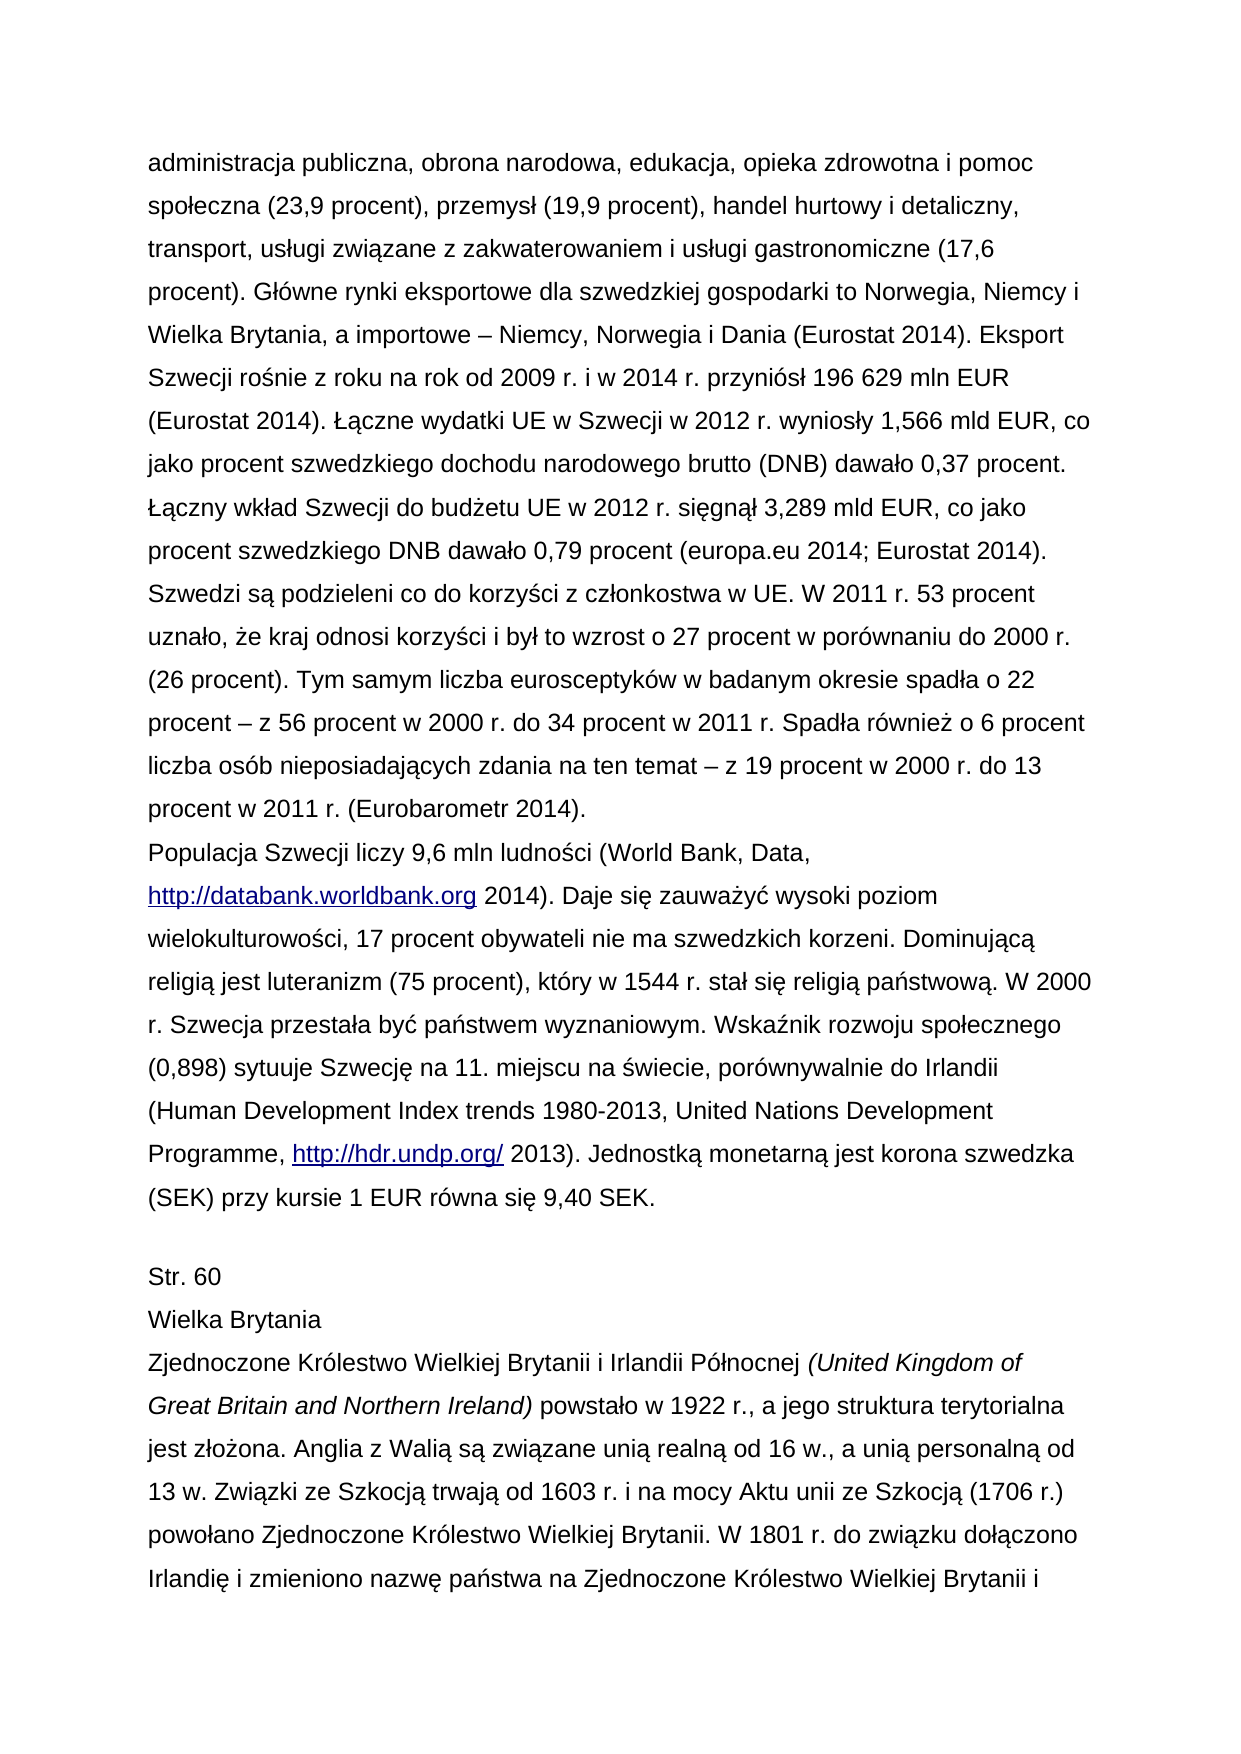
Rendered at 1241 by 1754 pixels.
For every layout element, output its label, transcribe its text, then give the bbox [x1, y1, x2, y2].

subtitle Wielka Brytania [148, 1305, 1093, 1334]
text Zjednoczone Królestwo Wielkiej Brytanii i Irlandii Północnej (United Kingdom of Great Britain and Northern Ireland) powstało w 1922 r., a jego struktura terytorialna jest złożona. Anglia z Walią są związane unią realną od 16 w., a unią personalną od 13 w. Związki ze Szkocją trwają od 1603 r. i na mocy Aktu unii ze Szkocją (1706 r.) powołano Zjednoczone Królestwo Wielkiej Brytanii. W 1801 r. do związku dołączono Irlandię i zmieniono nazwę państwa na Zjednoczone Królestwo Wielkiej Brytanii i [148, 1348, 1093, 1592]
text Populacja Szwecji liczy 9,6 mln ludności (World Bank, Data, http://databank.worldbank.org 2014). Daje się zauważyć wysoki poziom wielokulturowości, 17 procent obywateli nie ma szwedzkich korzeni. Dominującą religią jest luteranizm (75 procent), który w 1544 r. stał się religią państwową. W 2000 r. Szwecja przestała być państwem wyznaniowym. Wskaźnik rozwoju społecznego (0,898) sytuuje Szwecję na 11. miejscu na świecie, porównywalnie do Irlandii (Human Development Index trends 1980-2013, United Nations Development Programme, http://hdr.undp.org/ 2013). Jednostką monetarną jest korona szwedzka (SEK) przy kursie 1 EUR równa się 9,40 SEK. [148, 838, 1093, 1211]
text administracja publiczna, obrona narodowa, edukacja, opieka zdrowotna i pomoc społeczna (23,9 procent), przemysł (19,9 procent), handel hurtowy i detaliczny, transport, usługi związane z zakwaterowaniem i usługi gastronomiczne (17,6 procent). Główne rynki eksportowe dla szwedzkiej gospodarki to Norwegia, Niemcy i Wielka Brytania, a importowe – Niemcy, Norwegia i Dania (Eurostat 2014). Eksport Szwecji rośnie z roku na rok od 2009 r. i w 2014 r. przyniósł 196 629 mln EUR (Eurostat 2014). Łączne wydatki UE w Szwecji w 2012 r. wyniosły 1,566 mld EUR, co jako procent szwedzkiego dochodu narodowego brutto (DNB) dawało 0,37 procent. Łączny wkład Szwecji do budżetu UE w 2012 r. sięgnął 3,289 mld EUR, co jako procent szwedzkiego DNB dawało 0,79 procent (europa.eu 2014; Eurostat 2014). Szwedzi są podzieleni co do korzyści z członkostwa w UE. W 2011 r. 53 procent uznało, że kraj odnosi korzyści i był to wzrost o 27 procent w porównaniu do 2000 r. (26 procent). Tym samym liczba eurosceptyków w badanym okresie spadła o 22 procent – z 56 procent w 2000 r. do 34 procent w 2011 r. Spadła również o 6 procent liczba osób nieposiadających zdania na ten temat – z 19 procent w 2000 r. do 13 procent w 2011 r. (Eurobarometr 2014). [148, 148, 1093, 823]
text Str. 60 [148, 1262, 1093, 1291]
